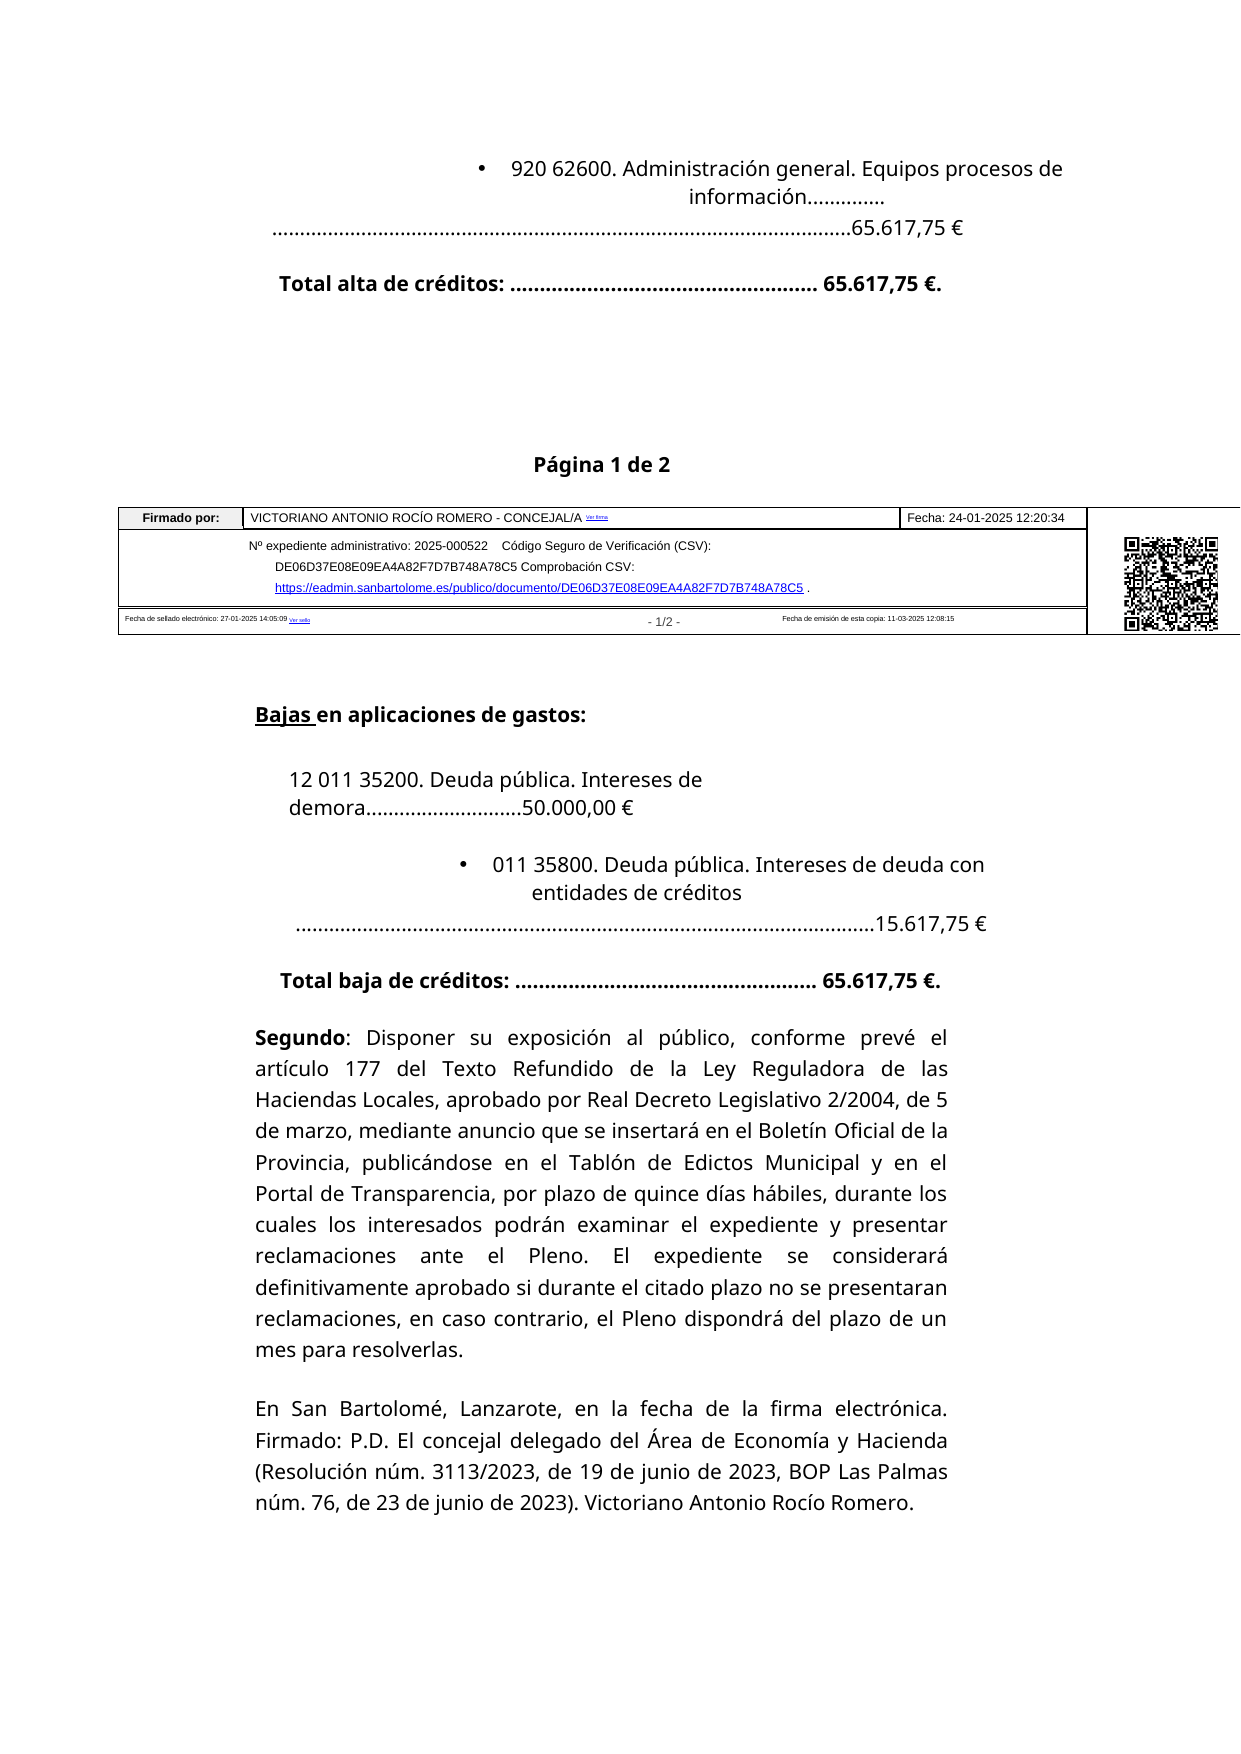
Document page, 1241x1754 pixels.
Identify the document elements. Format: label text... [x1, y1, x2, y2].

table_header Fecha: 24-01-2025 12:20:34 [901, 508, 1086, 528]
text Total baja de créditos: ................................................... 65.617,75 €. [271, 966, 951, 995]
table_cell Nº expediente administrativo: 2025-000522 Código Seguro de Verificación (CSV): DE06D37E08E09EA4A82F7D7B748A78C5 Comprobación CSV: https://eadmin.sanbartolome.es/publico/documento/DE06D37E08E09EA4A82F7D7B748A78C5 . [119, 530, 1086, 606]
table_header [1088, 508, 1240, 634]
list 011 35800. Deuda pública. Intereses de deuda con entidades de créditos [459, 850, 1025, 907]
table_header Firmado por: [119, 508, 242, 526]
text Bajas en aplicaciones de gastos: [255, 700, 1025, 729]
text Total alta de créditos: .................................................... 65.617,75 €. [271, 269, 951, 298]
text ........................................................................................................65.617,75 € [271, 213, 966, 241]
text Segundo: Disponer su exposición al público, conforme prevé el artículo 177 del Texto Refundido de la Ley Reguladora de las Haciendas Locales, aprobado por Real Decreto Legislativo 2/2004, de 5 de marzo, mediante anuncio que se insertará en el Boletín Oficial de la Provincia, publicándose en el Tablón de Edictos Municipal y en el Portal de Transparencia, por plazo de quince días hábiles, durante los cuales los interesados podrán examinar el expediente y presentar reclamaciones ante el Pleno. El expediente se considerará definitivamente aprobado si durante el citado plazo no se presentaran reclamaciones, en caso contrario, el Pleno dispondrá del plazo de un mes para resolverlas. [255, 1023, 948, 1364]
table_cell Fecha de sellado electrónico: 27-01-2025 14:05:09 Ver sello - 1/2 - Fecha de emisión de esta copia: 11-03-2025 12:08:15 [119, 609, 1086, 634]
list 920 62600. Administración general. Equipos procesos de información.............. [430, 154, 1111, 211]
text En San Bartolomé, Lanzarote, en la fecha de la firma electrónica. Firmado: P.D. El concejal delegado del Área de Economía y Hacienda (Resolución núm. 3113/2023, de 19 de junio de 2023, BOP Las Palmas núm. 76, de 23 de junio de 2023). Victoriano Antonio Rocío Romero. [255, 1394, 949, 1517]
text ........................................................................................................15.617,75 € [295, 909, 1025, 937]
text 12 011 35200. Deuda pública. Intereses de demora............................50.000,00 € [289, 765, 1025, 822]
text Página 1 de 2 [269, 450, 934, 479]
table_header VICTORIANO ANTONIO ROCÍO ROMERO - CONCEJAL/A Ver firma [244, 508, 899, 528]
